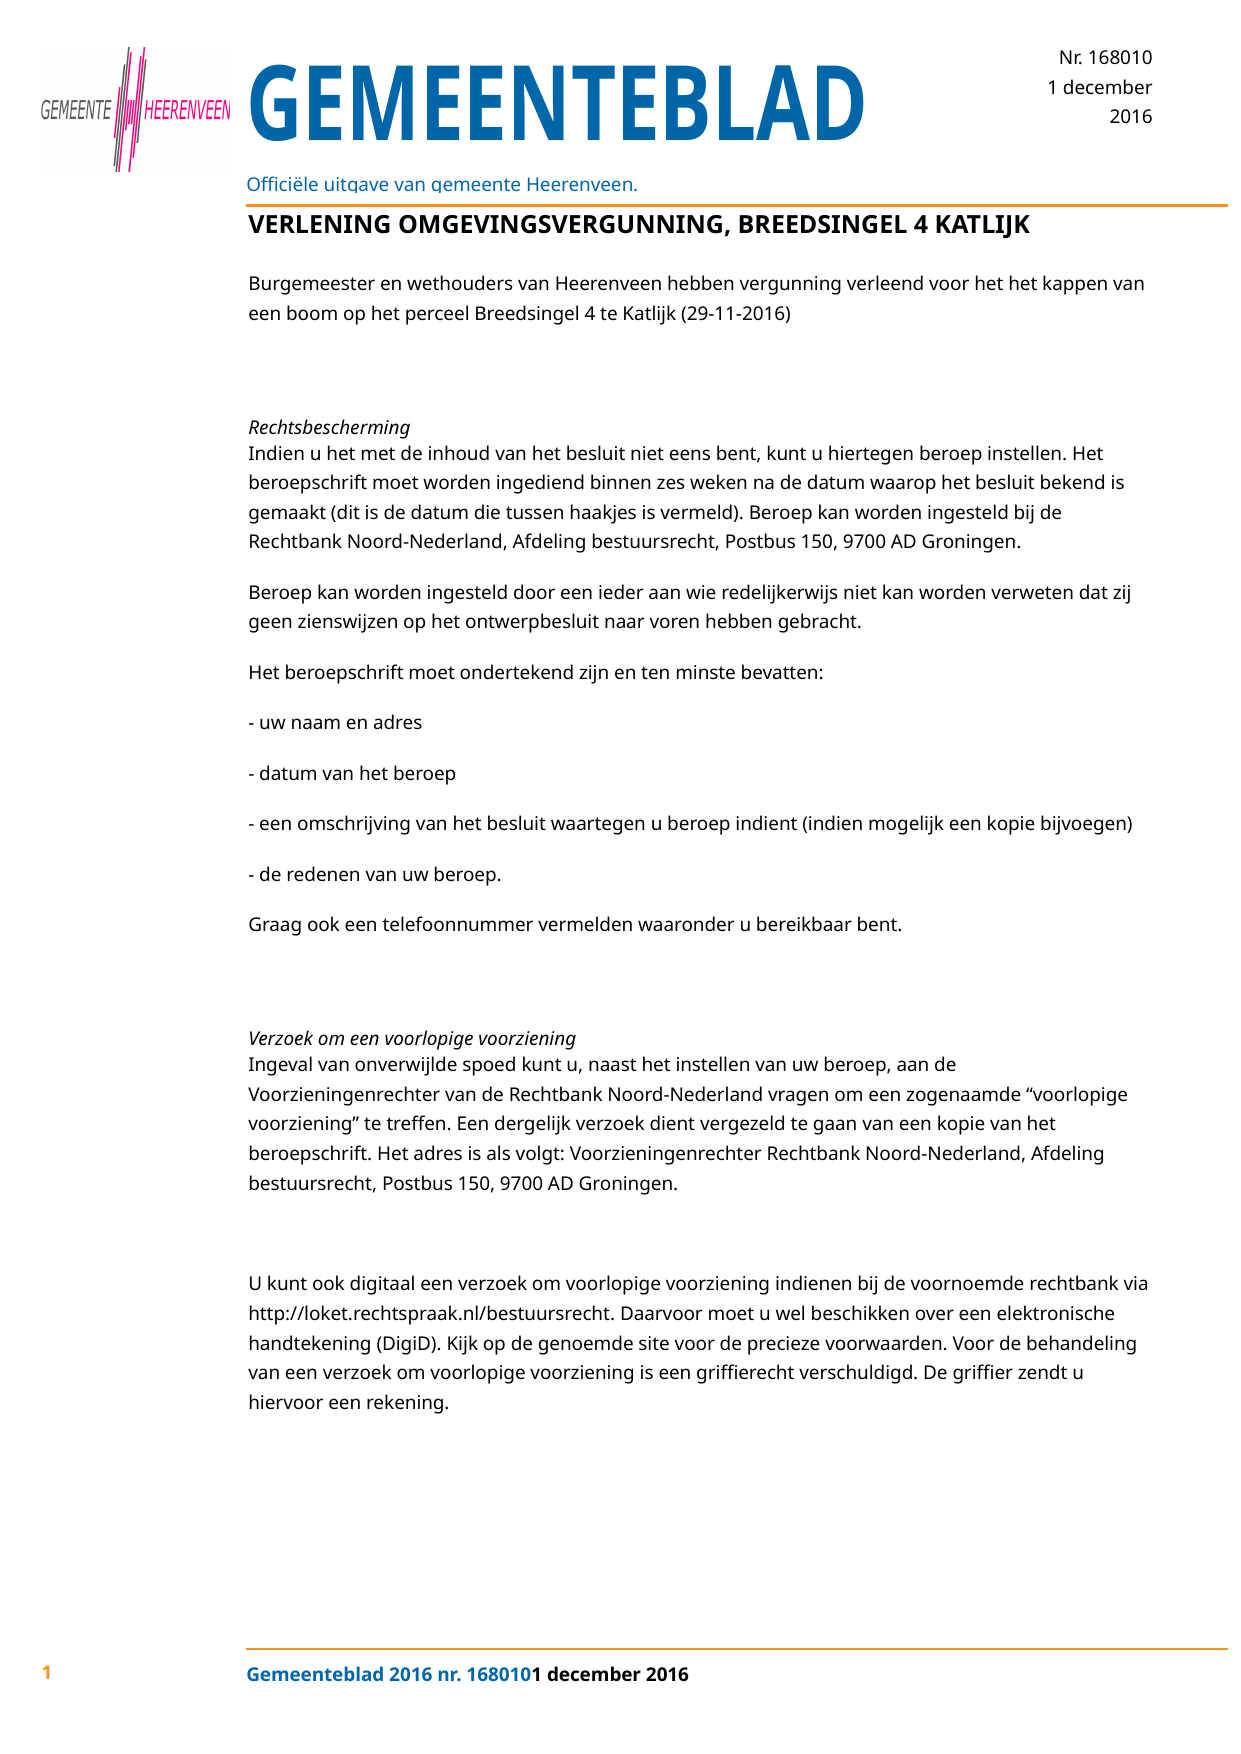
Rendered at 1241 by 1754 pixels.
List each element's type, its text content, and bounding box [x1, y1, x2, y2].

text - een omschrijving van het besluit waartegen u beroep indient (indien mogelijk een kopie bijvoegen) [248, 810, 1152, 836]
text Het beroepschrift moet ondertekend zijn en ten minste bevatten: [248, 659, 1152, 685]
text Verzoek om een voorlopige voorziening [248, 1026, 1152, 1051]
text - de redenen van uw beroep. [248, 861, 1152, 887]
text Rechtsbescherming [248, 414, 1152, 440]
text Burgemeester en wethouders van Heerenveen hebben vergunning verleend voor het het kappen van een boom op het perceel Breedsingel 4 te Katlijk (29-11-2016) [248, 270, 1152, 326]
text Indien u het met de inhoud van het besluit niet eens bent, kunt u hiertegen beroep instellen. Het beroepschrift moet worden ingediend binnen zes weken na de datum waarop het besluit bekend is gemaakt (dit is de datum die tussen haakjes is vermeld). Beroep kan worden ingesteld bij de Rechtbank Noord-Nederland, Afdeling bestuursrecht, Postbus 150, 9700 AD Groningen. [248, 440, 1152, 554]
picture [41, 47, 231, 172]
text - uw naam en adres [248, 709, 1152, 735]
text VERLENING OMGEVINGSVERGUNNING, BREEDSINGEL 4 KATLIJK [248, 207, 1152, 241]
text - datum van het beroep [248, 760, 1152, 786]
text Ingeval van onverwijlde spoed kunt u, naast het instellen van uw beroep, aan de Voorzieningenrechter van de Rechtbank Noord-Nederland vragen om een zogenaamde “voorlopige voorziening” te treffen. Een dergelijk verzoek dient vergezeld te gaan van een kopie van het beroepschrift. Het adres is als volgt: Voorzieningenrechter Rechtbank Noord-Nederland, Afdeling bestuursrecht, Postbus 150, 9700 AD Groningen. [248, 1051, 1152, 1195]
text Graag ook een telefoonnummer vermelden waaronder u bereikbaar bent. [248, 911, 1152, 937]
text Beroep kan worden ingesteld door een ieder aan wie redelijkerwijs niet kan worden verweten dat zij geen zienswijzen op het ontwerpbesluit naar voren hebben gebracht. [248, 579, 1152, 634]
text U kunt ook digitaal een verzoek om voorlopige voorziening indienen bij de voornoemde rechtbank via http://loket.rechtspraak.nl/bestuursrecht. Daarvoor moet u wel beschikken over een elektronische handtekening (DigiD). Kijk op de genoemde site voor de precieze voorwaarden. Voor de behandeling van een verzoek om voorlopige voorziening is een griffierecht verschuldigd. De griffier zendt u hiervoor een rekening. [248, 1271, 1152, 1414]
